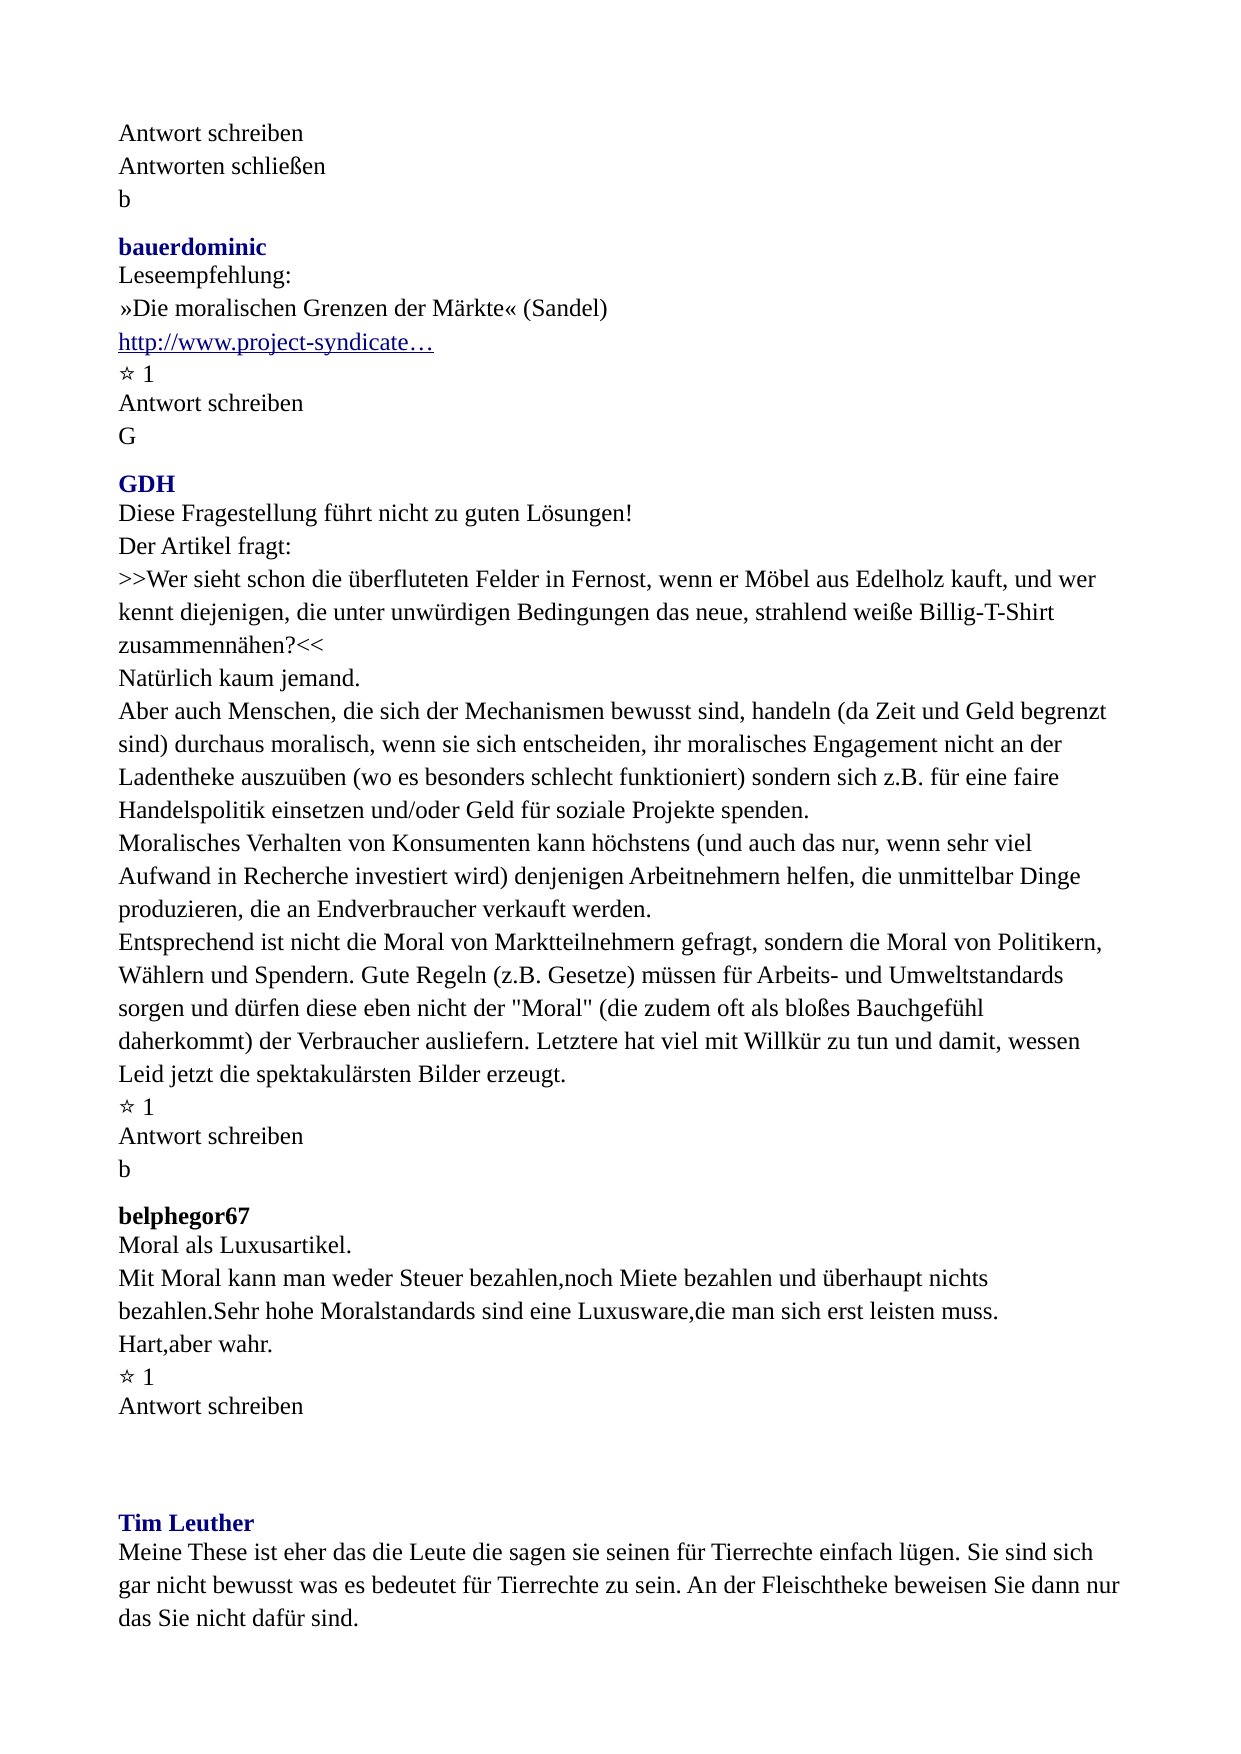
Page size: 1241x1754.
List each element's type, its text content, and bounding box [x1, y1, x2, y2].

text Entsprechend ist nicht die Moral von Marktteilnehmern gefragt, sondern die Moral von Politikern, Wählern und Spendern. Gute Regeln (z.B. Gesetze) müssen für Arbeits- und Umweltstandards sorgen und dürfen diese eben nicht der "Moral" (die zudem oft als bloßes Bauchgefühl daherkommt) der Verbraucher ausliefern. Letztere hat viel mit Willkür zu tun und damit, wessen Leid jetzt die spektakulärsten Bilder erzeugt. [118, 927, 1122, 1088]
text Antwort schreiben [118, 118, 1122, 147]
text Natürlich kaum jemand. [118, 663, 1122, 692]
text Leseempfehlung: [118, 261, 1122, 289]
text ⭐️ 1 [118, 1362, 1122, 1391]
text Antwort schreiben [118, 1121, 1122, 1149]
text Hart,aber wahr. [118, 1329, 1122, 1358]
text Aber auch Menschen, die sich der Mechanismen bewusst sind, handeln (da Zeit und Geld begrenzt sind) durchaus moralisch, wenn sie sich entscheiden, ihr moralisches Engagement nicht an der Ladentheke auszuüben (wo es besonders schlecht funktioniert) sondern sich z.B. für eine faire Handelspolitik einsetzen und/oder Geld für soziale Projekte spenden. [118, 696, 1122, 824]
text Der Artikel fragt: >>Wer sieht schon die überfluteten Felder in Fernost, wenn er Möbel aus Edelholz kauft, und wer kennt diejenigen, die unter unwürdigen Bedingungen das neue, strahlend weiße Billig-T-Shirt zusammennähen?<< [118, 531, 1122, 658]
subtitle bauerdominic [118, 232, 1122, 261]
text Antworten schließen [118, 151, 1122, 180]
text b [118, 1154, 1122, 1183]
text G [118, 421, 1122, 450]
text Moralisches Verhalten von Konsumenten kann höchstens (und auch das nur, wenn sehr viel Aufwand in Recherche investiert wird) denjenigen Arbeitnehmern helfen, die unmittelbar Dinge produzieren, die an Endverbraucher verkauft werden. [118, 828, 1122, 923]
subtitle belphegor67 [118, 1201, 1122, 1230]
text Antwort schreiben [118, 1391, 1122, 1420]
text »Die moralischen Grenzen der Märkte« (Sandel) http://www.project-syndicate… [118, 293, 1122, 355]
text Antwort schreiben [118, 388, 1122, 417]
text Moral als Luxusartikel. [118, 1230, 1122, 1259]
text Mit Moral kann man weder Steuer bezahlen,noch Miete bezahlen und überhaupt nichts bezahlen.Sehr hohe Moralstandards sind eine Luxusware,die man sich erst leisten muss. [118, 1263, 1122, 1325]
subtitle Tim Leuther [118, 1508, 1122, 1537]
subtitle GDH [118, 469, 1122, 498]
text ⭐️ 1 [118, 1092, 1122, 1121]
text ⭐️ 1 [118, 359, 1122, 388]
text b [118, 184, 1122, 213]
text Diese Fragestellung führt nicht zu guten Lösungen! [118, 498, 1122, 526]
text Meine These ist eher das die Leute die sagen sie seinen für Tierrechte einfach lügen. Sie sind sich gar nicht bewusst was es bedeutet für Tierrechte zu sein. An der Fleischtheke beweisen Sie dann nur das Sie nicht dafür sind. [118, 1537, 1122, 1632]
